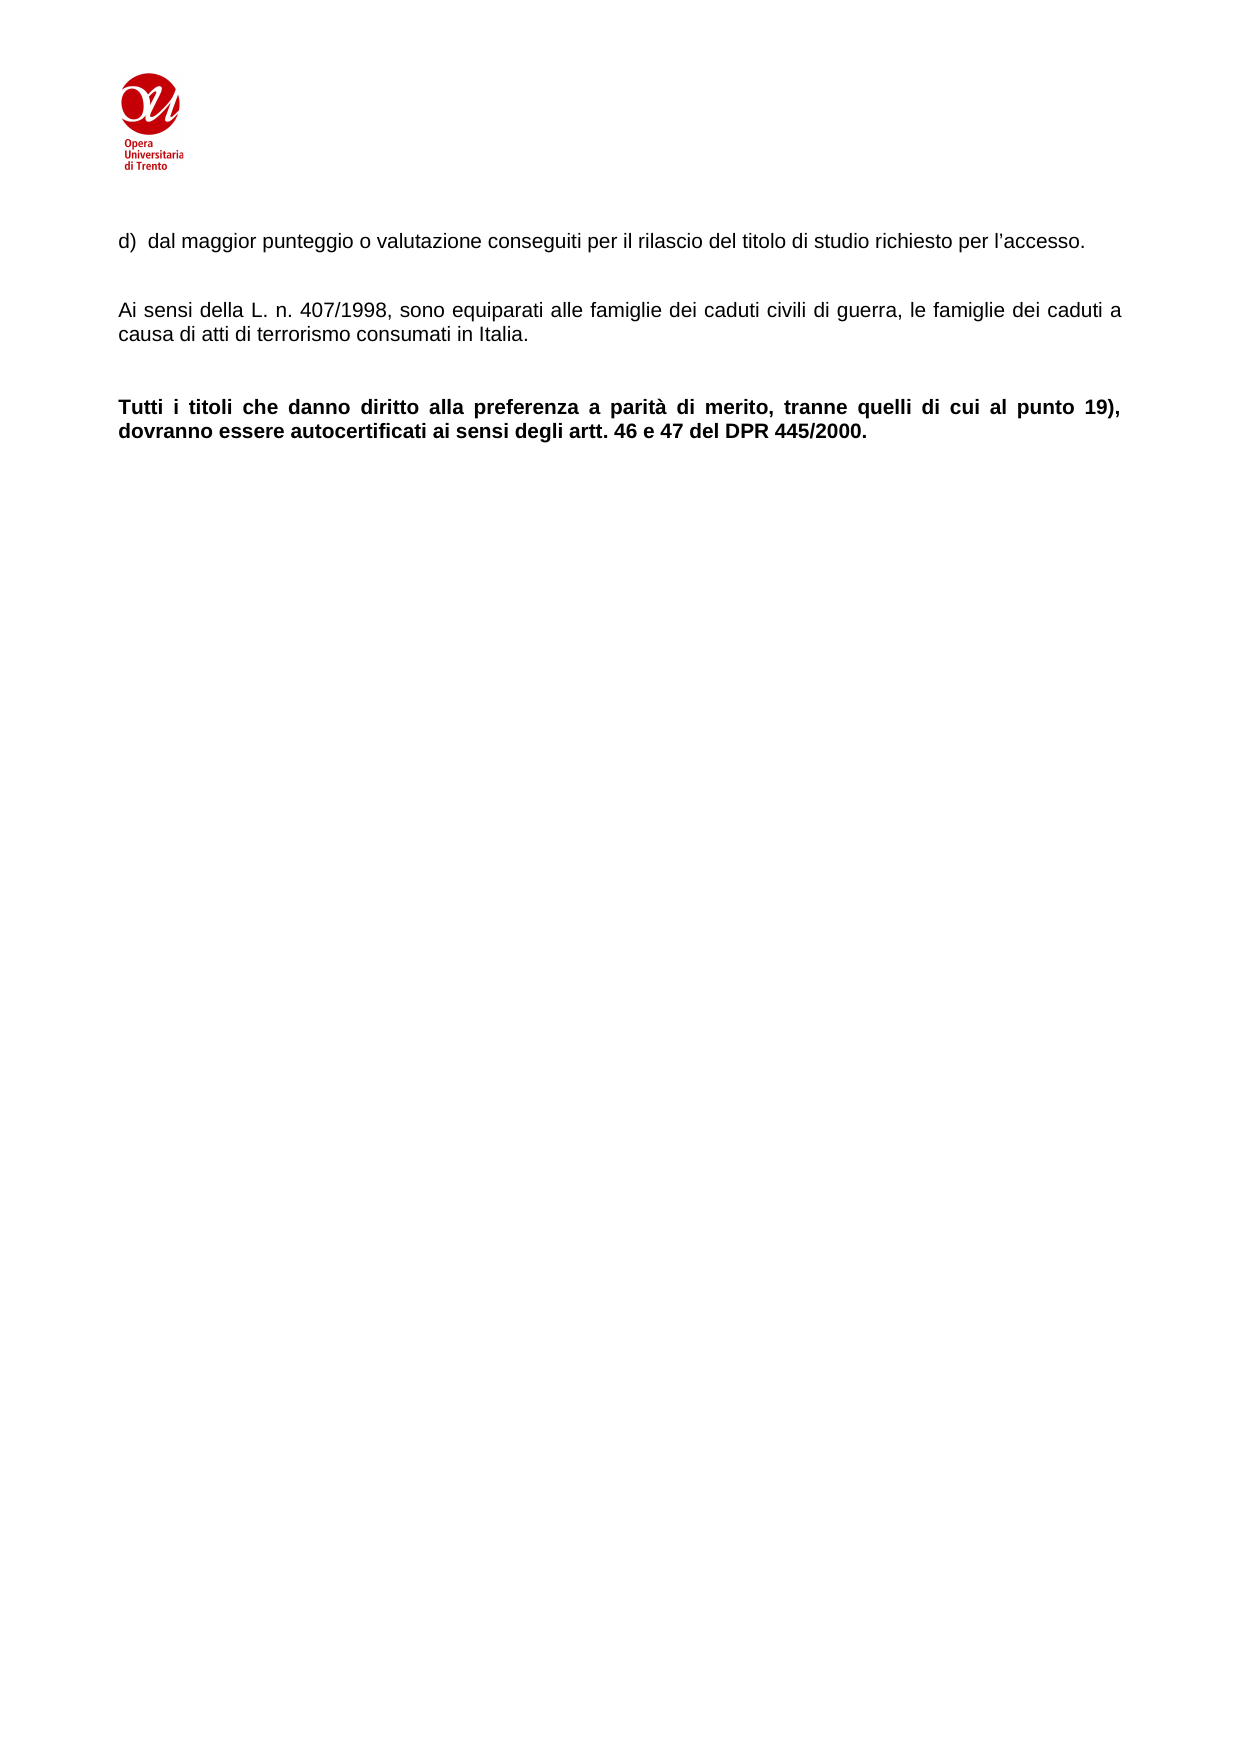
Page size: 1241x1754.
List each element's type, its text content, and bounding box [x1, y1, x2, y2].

text d) dal maggior punteggio o valutazione conseguiti per il rilascio del titolo di studio richiesto per l’accesso. [118, 229, 1123, 253]
text Ai sensi della L. n. 407/1998, sono equiparati alle famiglie dei caduti civili di guerra, le famiglie dei caduti a causa di atti di terrorismo consumati in Italia. [118, 298, 1123, 346]
text Tutti i titoli che danno diritto alla preferenza a parità di merito, tranne quelli di cui al punto 19), dovranno essere autocertificati ai sensi degli artt. 46 e 47 del DPR 445/2000. [118, 395, 1123, 443]
picture [118, 73, 184, 170]
